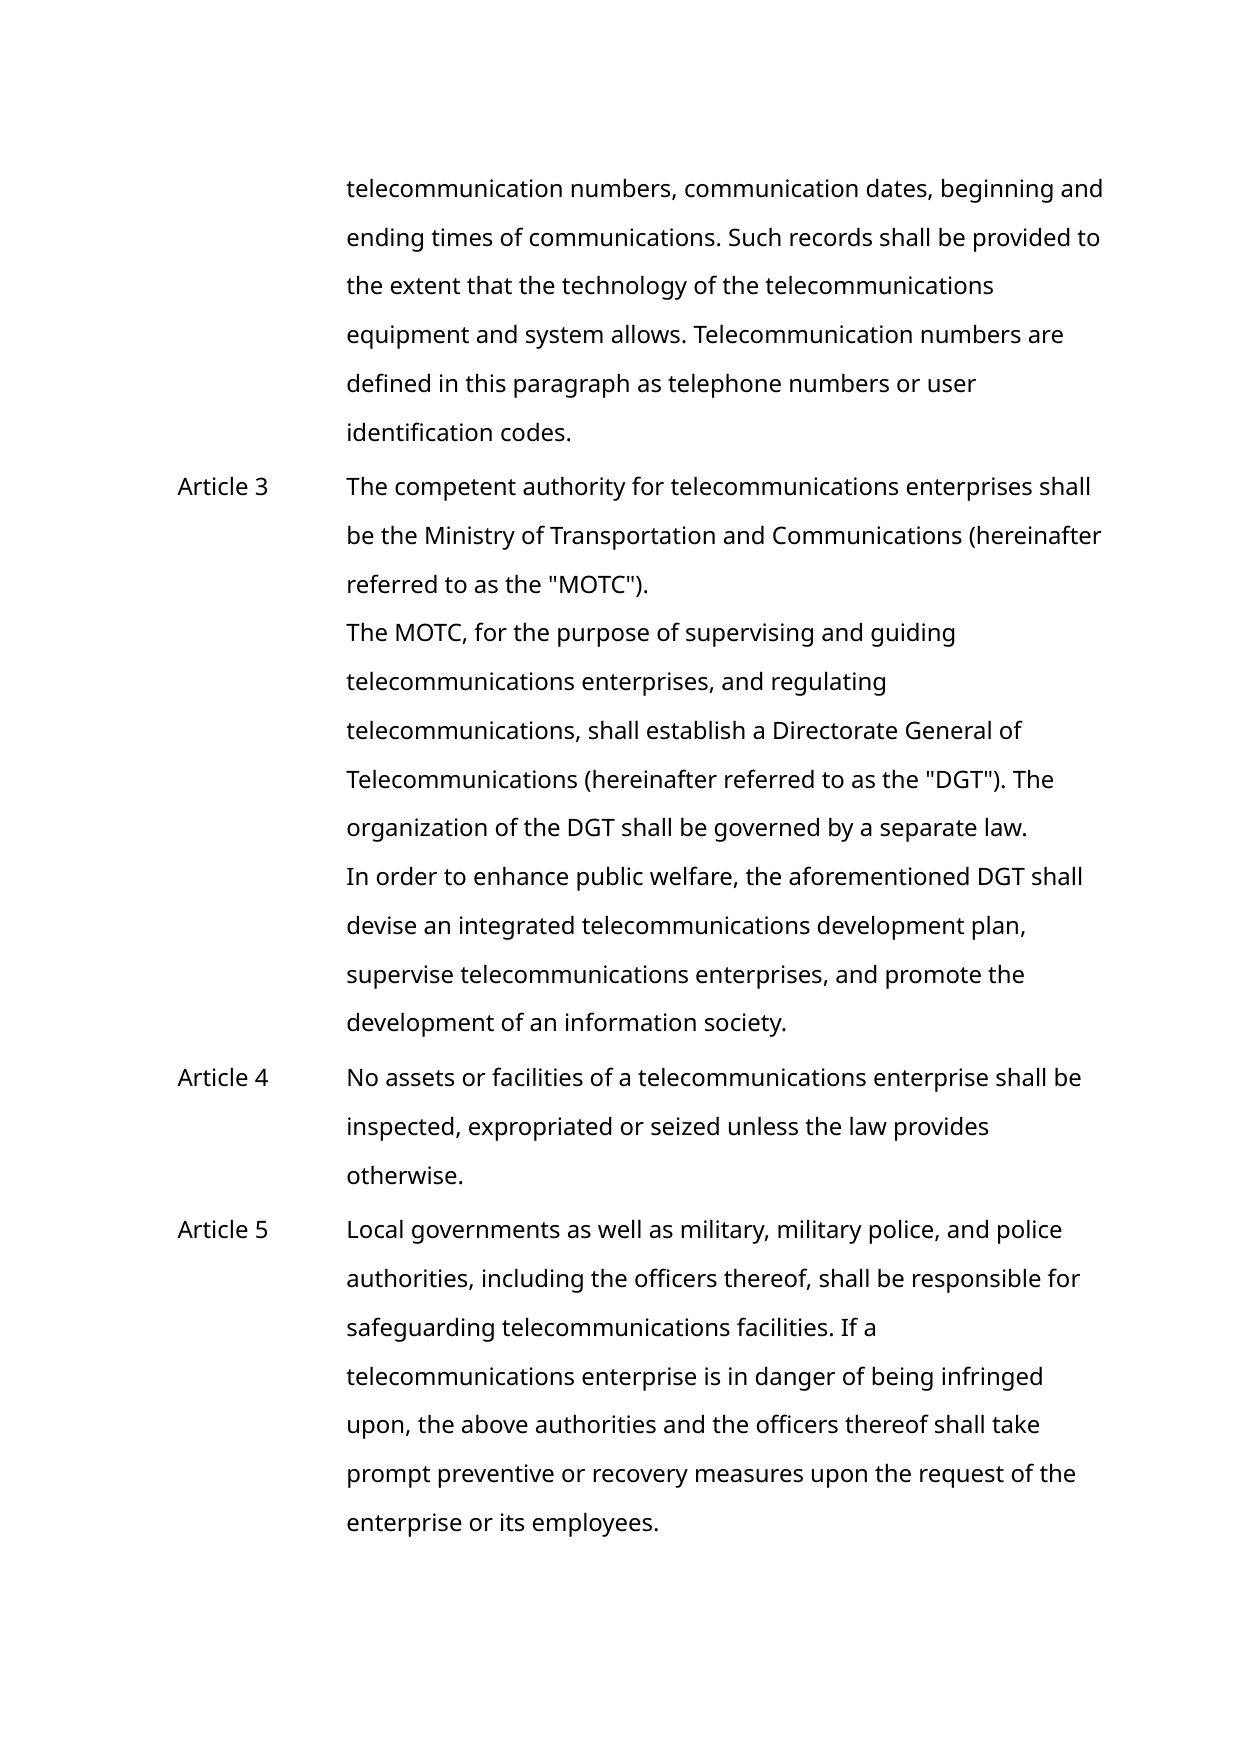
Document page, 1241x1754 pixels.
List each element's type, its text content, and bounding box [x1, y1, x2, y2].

table_cell Local governments as well as military, military police, and police authorities, including the officers thereof, shall be responsible for safeguarding telecommunications facilities. If a telecommunications enterprise is in danger of being infringed upon, the above authorities and the officers thereof shall take prompt preventive or recovery measures upon the request of the enterprise or its employees. [345, 1206, 1111, 1553]
table_cell Article 4 [173, 1054, 334, 1206]
table_cell Article 3 [173, 463, 334, 1054]
table_cell Article 5 [173, 1206, 334, 1553]
table_cell [173, 165, 334, 463]
table_cell The competent authority for telecommunications enterprises shall be the Ministry of Transportation and Communications (hereinafter referred to as the "MOTC"). The MOTC, for the purpose of supervising and guiding telecommunications enterprises, and regulating telecommunications, shall establish a Directorate General of Telecommunications (hereinafter referred to as the "DGT"). The organization of the DGT shall be governed by a separate law. In order to enhance public welfare, the aforementioned DGT shall devise an integrated telecommunications development plan, supervise telecommunications enterprises, and promote the development of an information society. [345, 463, 1111, 1054]
table_cell [334, 1206, 345, 1553]
table_cell No assets or facilities of a telecommunications enterprise shall be inspected, expropriated or seized unless the law provides otherwise. [345, 1054, 1111, 1206]
table_cell [334, 463, 345, 1054]
table_cell telecommunication numbers, communication dates, beginning and ending times of communications. Such records shall be provided to the extent that the technology of the telecommunications equipment and system allows. Telecommunication numbers are defined in this paragraph as telephone numbers or user identification codes. [345, 165, 1111, 463]
table_cell [334, 1054, 345, 1206]
table_cell [334, 165, 345, 463]
